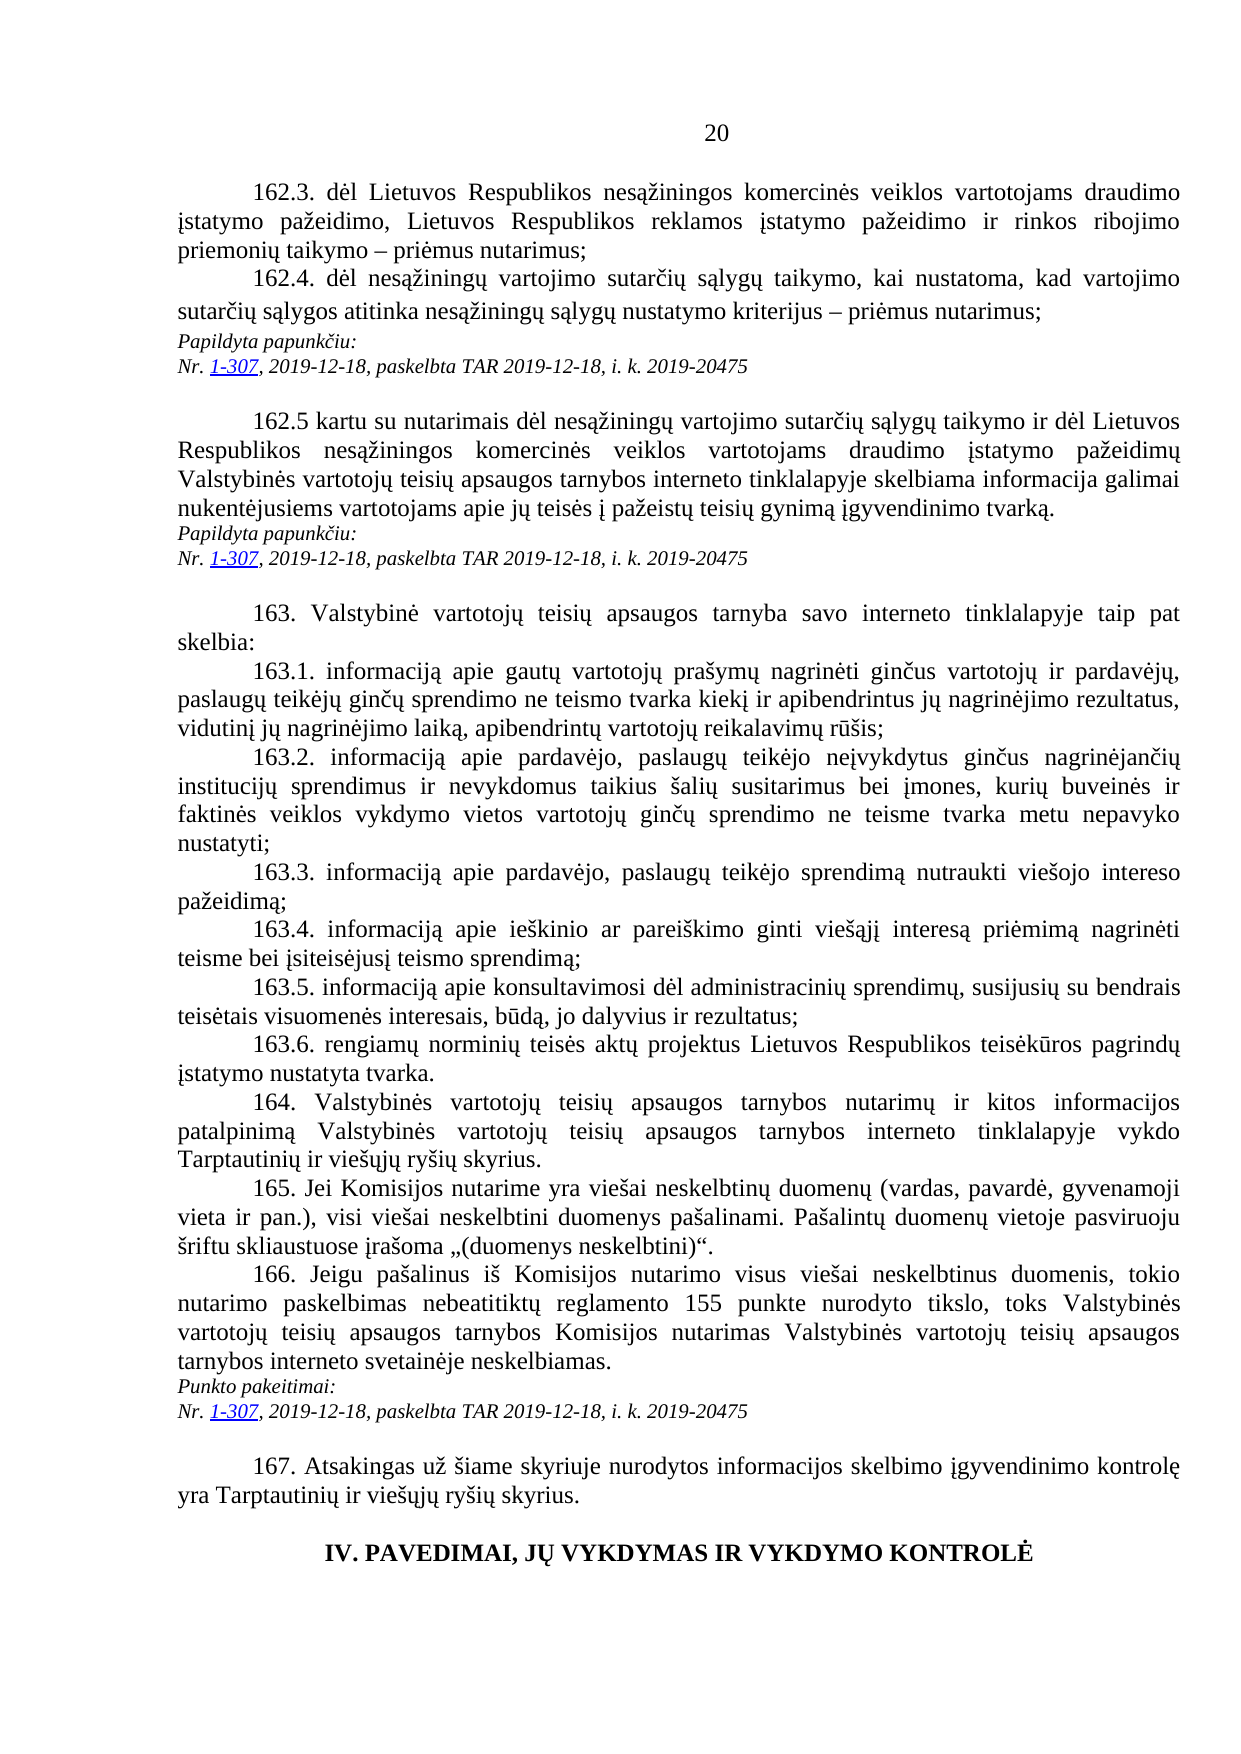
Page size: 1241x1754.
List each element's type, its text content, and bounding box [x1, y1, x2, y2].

text 166. Jeigu pašalinus iš Komisijos nutarimo visus viešai neskelbtinus duomenis, tokio nutarimo paskelbimas nebeatitiktų reglamento 155 punkte nurodyto tikslo, toks Valstybinės vartotojų teisių apsaugos tarnybos Komisijos nutarimas Valstybinės vartotojų teisių apsaugos tarnybos interneto svetainėje neskelbiamas. [177, 1259, 1181, 1374]
text Nr. 1-307, 2019-12-18, paskelbta TAR 2019-12-18, i. k. 2019-20475 [177, 353, 1181, 378]
text Papildyta papunkčiu: [177, 521, 1181, 545]
text Papildyta papunkčiu: [177, 329, 1181, 353]
text Nr. 1-307, 2019-12-18, paskelbta TAR 2019-12-18, i. k. 2019-20475 [177, 545, 1181, 569]
text 162.3. dėl Lietuvos Respublikos nesąžiningos komercinės veiklos vartotojams draudimo įstatymo pažeidimo, Lietuvos Respublikos reklamos įstatymo pažeidimo ir rinkos ribojimo priemonių taikymo – priėmus nutarimus; [177, 177, 1181, 263]
text 163.6. rengiamų norminių teisės aktų projektus Lietuvos Respublikos teisėkūros pagrindų įstatymo nustatyta tvarka. [177, 1029, 1181, 1087]
text Punkto pakeitimai: [177, 1374, 1181, 1398]
text IV. PAVEDIMAI, JŲ VYKDYMAS IR VYKDYMO KONTROLĖ [177, 1538, 1181, 1566]
text 163. Valstybinė vartotojų teisių apsaugos tarnyba savo interneto tinklalapyje taip pat skelbia: [177, 598, 1181, 656]
text 162.5 kartu su nutarimais dėl nesąžiningų vartojimo sutarčių sąlygų taikymo ir dėl Lietuvos Respublikos nesąžiningos komercinės veiklos vartotojams draudimo įstatymo pažeidimų Valstybinės vartotojų teisių apsaugos tarnybos interneto tinklalapyje skelbiama informacija galimai nukentėjusiems vartotojams apie jų teisės į pažeistų teisių gynimą įgyvendinimo tvarką. [177, 406, 1181, 521]
text 163.5. informaciją apie konsultavimosi dėl administracinių sprendimų, susijusių su bendrais teisėtais visuomenės interesais, būdą, jo dalyvius ir rezultatus; [177, 972, 1181, 1029]
text Nr. 1-307, 2019-12-18, paskelbta TAR 2019-12-18, i. k. 2019-20475 [177, 1398, 1181, 1423]
text 164. Valstybinės vartotojų teisių apsaugos tarnybos nutarimų ir kitos informacijos patalpinimą Valstybinės vartotojų teisių apsaugos tarnybos interneto tinklalapyje vykdo Tarptautinių ir viešųjų ryšių skyrius. [177, 1087, 1181, 1173]
text 163.2. informaciją apie pardavėjo, paslaugų teikėjo neįvykdytus ginčus nagrinėjančių institucijų sprendimus ir nevykdomus taikius šalių susitarimus bei įmones, kurių buveinės ir faktinės veiklos vykdymo vietos vartotojų ginčų sprendimo ne teisme tvarka metu nepavyko nustatyti; [177, 742, 1181, 857]
text 163.4. informaciją apie ieškinio ar pareiškimo ginti viešąjį interesą priėmimą nagrinėti teisme bei įsiteisėjusį teismo sprendimą; [177, 914, 1181, 972]
text 167. Atsakingas už šiame skyriuje nurodytos informacijos skelbimo įgyvendinimo kontrolę yra Tarptautinių ir viešųjų ryšių skyrius. [177, 1451, 1181, 1509]
text 163.3. informaciją apie pardavėjo, paslaugų teikėjo sprendimą nutraukti viešojo intereso pažeidimą; [177, 857, 1181, 914]
text 162.4. dėl nesąžiningų vartojimo sutarčių sąlygų taikymo, kai nustatoma, kad vartojimo sutarčių sąlygos atitinka nesąžiningų sąlygų nustatymo kriterijus – priėmus nutarimus; [177, 263, 1181, 325]
text 163.1. informaciją apie gautų vartotojų prašymų nagrinėti ginčus vartotojų ir pardavėjų, paslaugų teikėjų ginčų sprendimo ne teismo tvarka kiekį ir apibendrintus jų nagrinėjimo rezultatus, vidutinį jų nagrinėjimo laiką, apibendrintų vartotojų reikalavimų rūšis; [177, 656, 1181, 742]
text 165. Jei Komisijos nutarime yra viešai neskelbtinų duomenų (vardas, pavardė, gyvenamoji vieta ir pan.), visi viešai neskelbtini duomenys pašalinami. Pašalintų duomenų vietoje pasviruoju šriftu skliaustuose įrašoma „(duomenys neskelbtini)“. [177, 1173, 1181, 1259]
